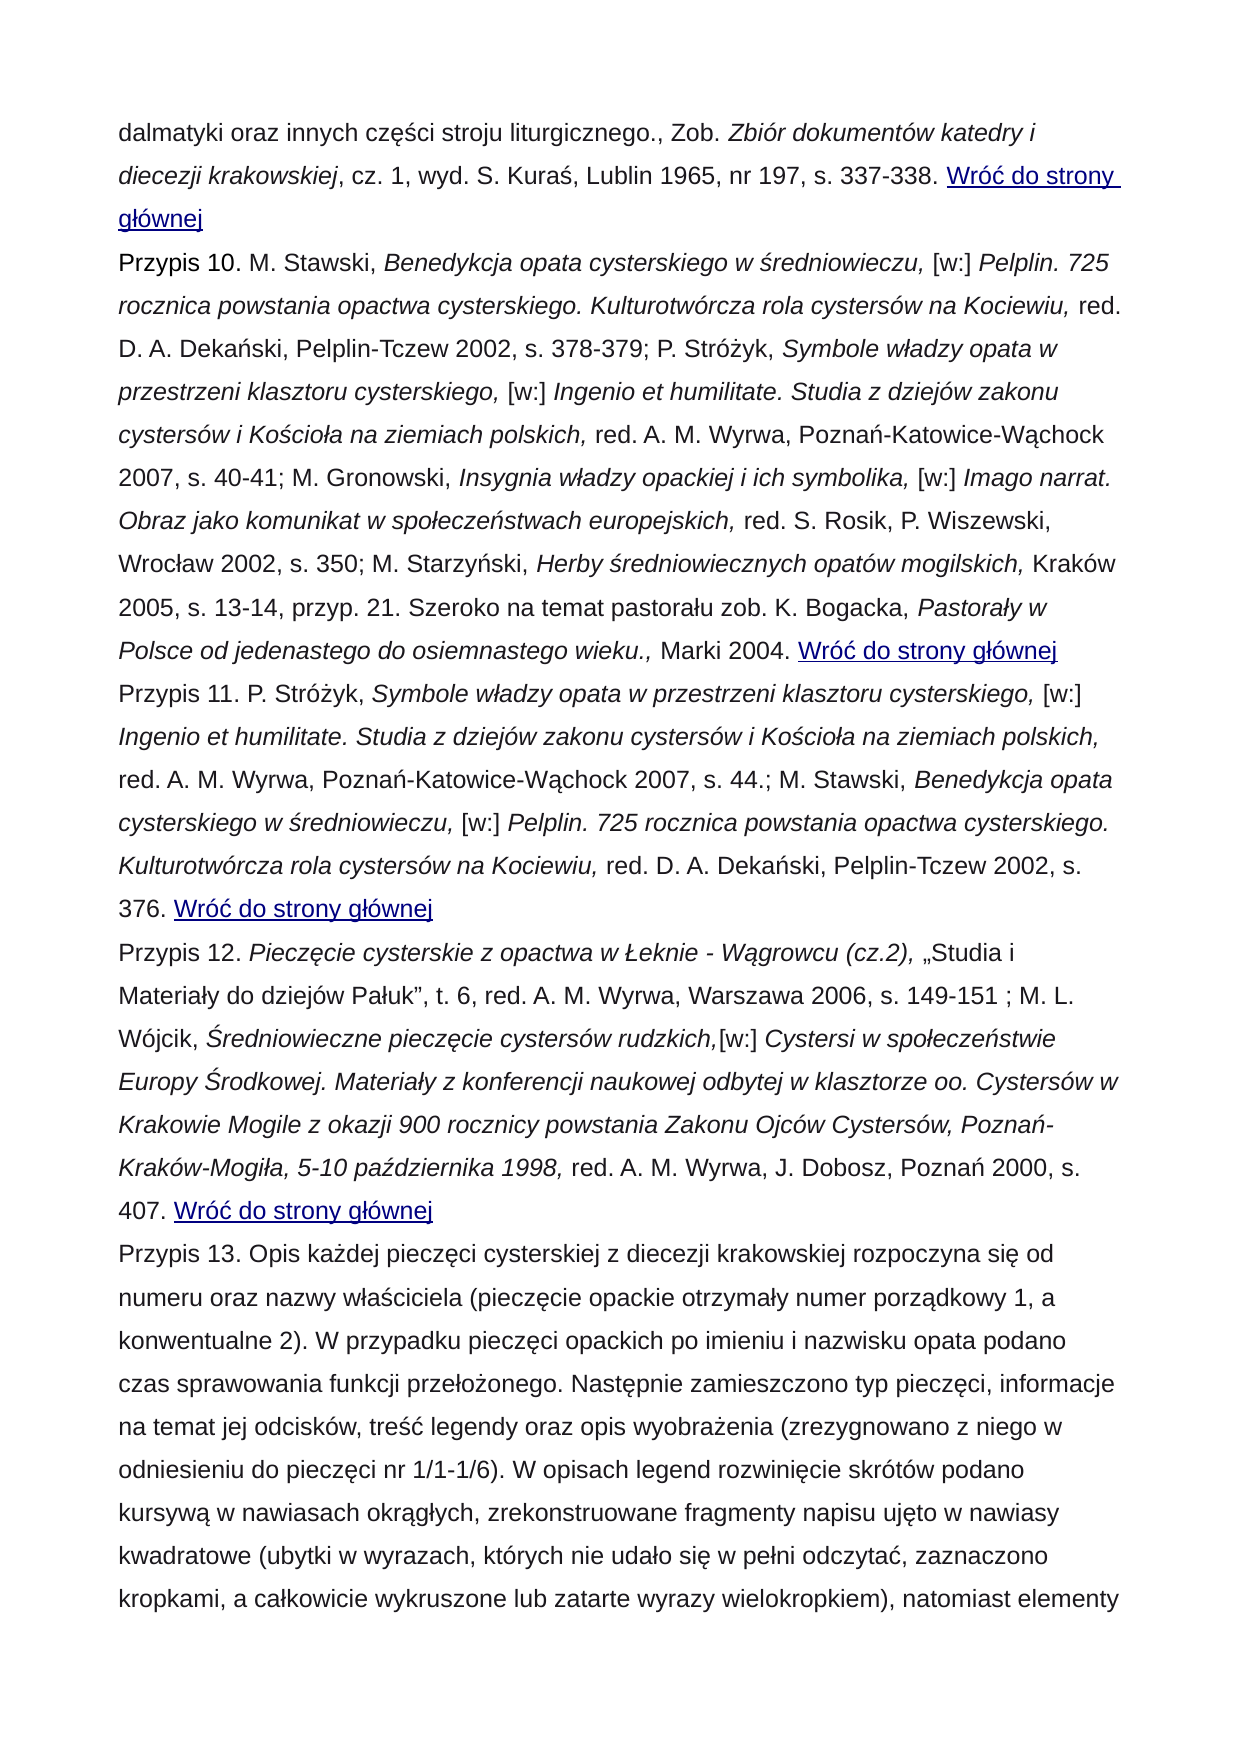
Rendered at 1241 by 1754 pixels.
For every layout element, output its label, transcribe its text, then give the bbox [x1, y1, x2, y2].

text Przypis 12. Pieczęcie cysterskie z opactwa w Łeknie - Wągrowcu (cz.2), „Studia i Materiały do dziejów Pałuk”, t. 6, red. A. M. Wyrwa, Warszawa 2006, s. 149-151 ; M. L. Wójcik, Średniowieczne pieczęcie cystersów rudzkich,[w:] Cystersi w społeczeństwie Europy Środkowej. Materiały z konferencji naukowej odbytej w klasztorze oo. Cystersów w Krakowie Mogile z okazji 900 rocznicy powstania Zakonu Ojców Cystersów, Poznań-Kraków-Mogiła, 5-10 października 1998, red. A. M. Wyrwa, J. Dobosz, Poznań 2000, s. 407. Wróć do strony głównej [118, 937, 1122, 1225]
text dalmatyki oraz innych części stroju liturgicznego., Zob. Zbiór dokumentów katedry i diecezji krakowskiej, cz. 1, wyd. S. Kuraś, Lublin 1965, nr 197, s. 337-338. Wróć do strony głównej [118, 118, 1122, 233]
text Przypis 13. Opis każdej pieczęci cysterskiej z diecezji krakowskiej rozpoczyna się od numeru oraz nazwy właściciela (pieczęcie opackie otrzymały numer porządkowy 1, a konwentualne 2). W przypadku pieczęci opackich po imieniu i nazwisku opata podano czas sprawowania funkcji przełożonego. Następnie zamieszczono typ pieczęci, informacje na temat jej odcisków, treść legendy oraz opis wyobrażenia (zrezygnowano z niego w odniesieniu do pieczęci nr 1/1-1/6). W opisach legend rozwinięcie skrótów podano kursywą w nawiasach okrągłych, zrekonstruowane fragmenty napisu ujęto w nawiasy kwadratowe (ubytki w wyrazach, których nie udało się w pełni odczytać, zaznaczono kropkami, a całkowicie wykruszone lub zatarte wyrazy wielokropkiem), natomiast elementy [118, 1239, 1122, 1613]
text Przypis 10. M. Stawski, Benedykcja opata cysterskiego w średniowieczu, [w:] Pelplin. 725 rocznica powstania opactwa cysterskiego. Kulturotwórcza rola cystersów na Kociewiu, red. D. A. Dekański, Pelplin-Tczew 2002, s. 378-379; P. Stróżyk, Symbole władzy opata w przestrzeni klasztoru cysterskiego, [w:] Ingenio et humilitate. Studia z dziejów zakonu cystersów i Kościoła na ziemiach polskich, red. A. M. Wyrwa, Poznań-Katowice-Wąchock 2007, s. 40-41; M. Gronowski, Insygnia władzy opackiej i ich symbolika, [w:] Imago narrat. Obraz jako komunikat w społeczeństwach europejskich, red. S. Rosik, P. Wiszewski, Wrocław 2002, s. 350; M. Starzyński, Herby średniowiecznych opatów mogilskich, Kraków 2005, s. 13-14, przyp. 21. Szeroko na temat pastorału zob. K. Bogacka, Pastorały w Polsce od jedenastego do osiemnastego wieku., Marki 2004. Wróć do strony głównej [118, 247, 1122, 664]
text Przypis 11. P. Stróżyk, Symbole władzy opata w przestrzeni klasztoru cysterskiego, [w:] Ingenio et humilitate. Studia z dziejów zakonu cystersów i Kościoła na ziemiach polskich, red. A. M. Wyrwa, Poznań-Katowice-Wąchock 2007, s. 44.; M. Stawski, Benedykcja opata cysterskiego w średniowieczu, [w:] Pelplin. 725 rocznica powstania opactwa cysterskiego. Kulturotwórcza rola cystersów na Kociewiu, red. D. A. Dekański, Pelplin-Tczew 2002, s. 376. Wróć do strony głównej [118, 679, 1122, 923]
